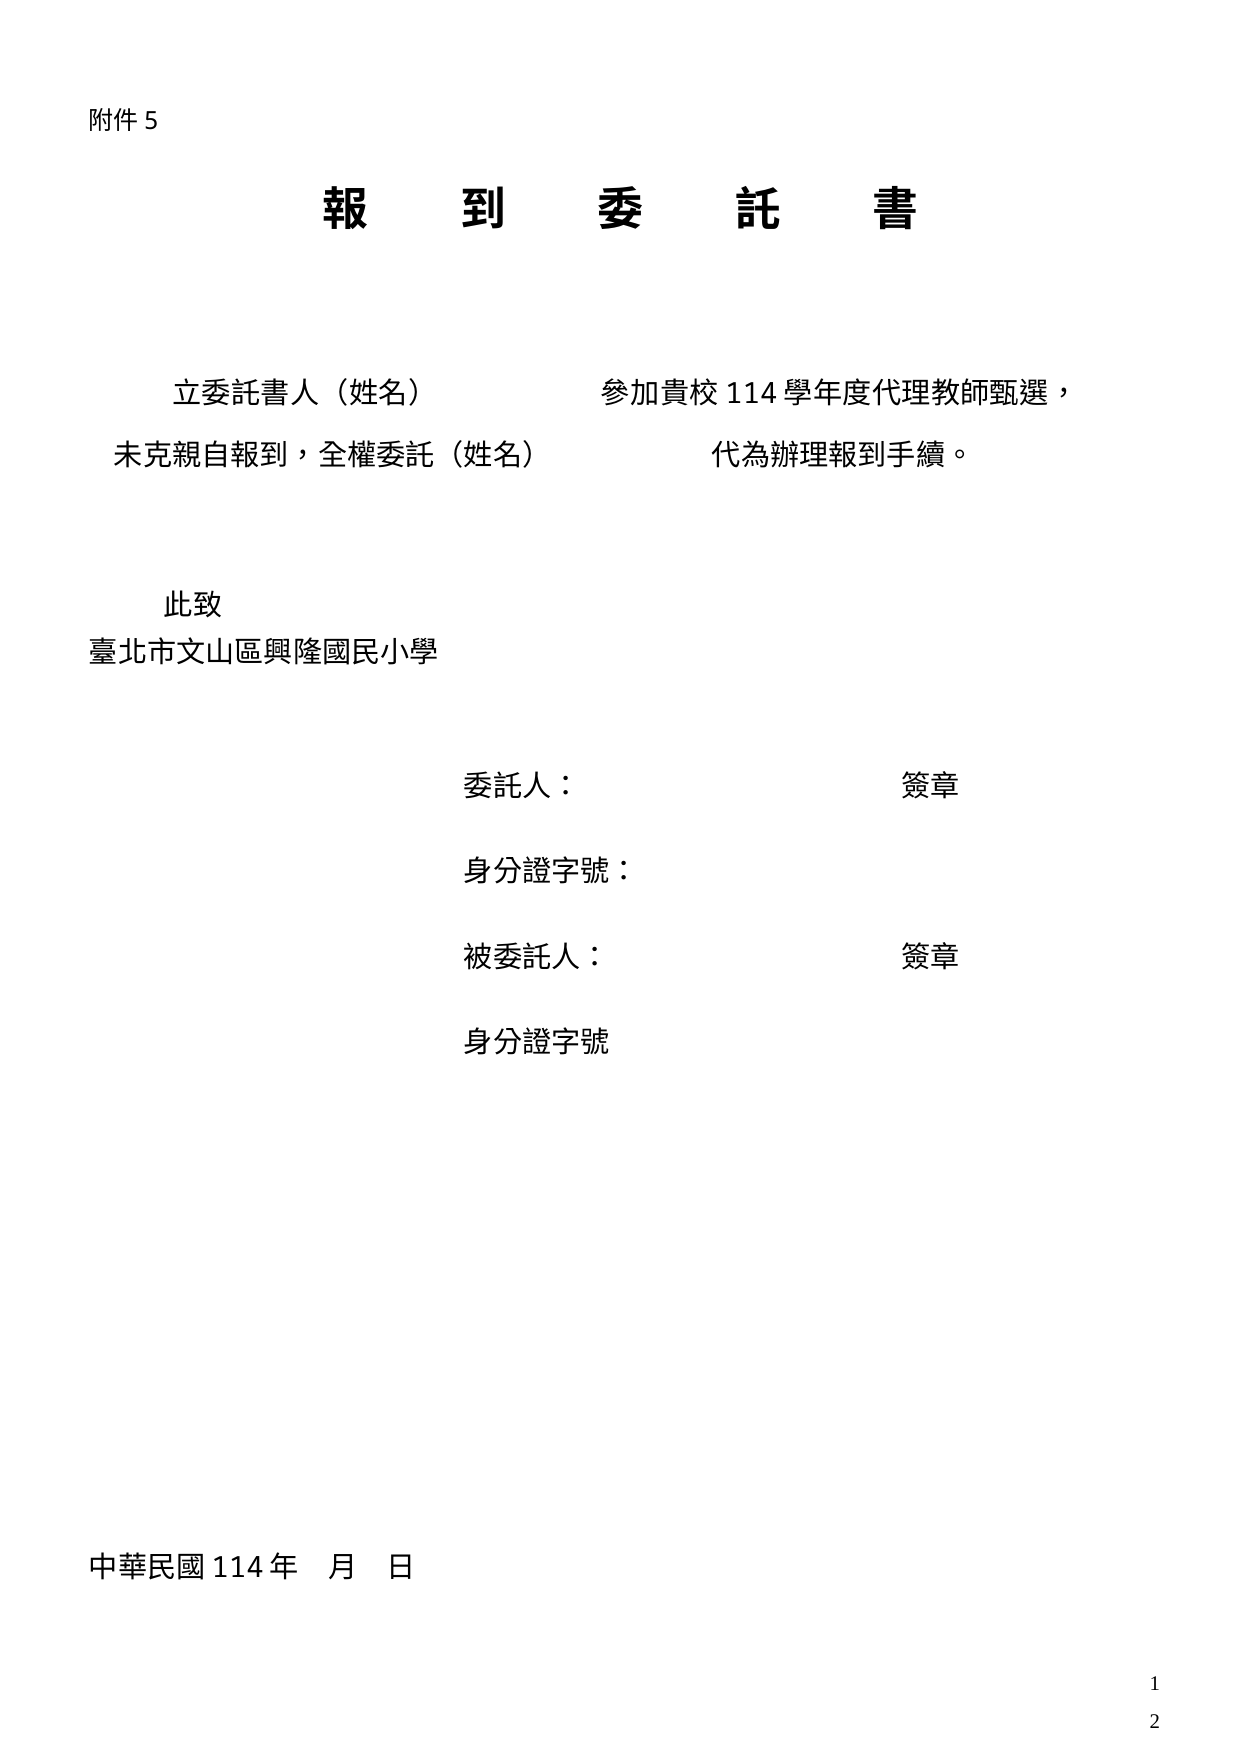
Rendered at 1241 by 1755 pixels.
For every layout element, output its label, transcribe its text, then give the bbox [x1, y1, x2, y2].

text 被委託人： 簽章 [89, 939, 1152, 974]
text 此致 [89, 587, 1152, 622]
text 立委託書人（姓名） 參加貴校114學年度代理教師甄選，未克親自報到，全權委託（姓名） 代為辦理報到手續。 [114, 353, 1078, 478]
text 中華民國114年 月 日 [89, 1544, 1152, 1586]
text 身分證字號： [89, 853, 1152, 889]
text 委託人： 簽章 [89, 768, 1152, 803]
text 報 到 委 託 書 [89, 197, 1152, 232]
text 臺北市文山區興隆國民小學 [89, 634, 1152, 670]
text 附件5 [89, 101, 1152, 137]
text 身分證字號 [89, 1024, 1152, 1059]
